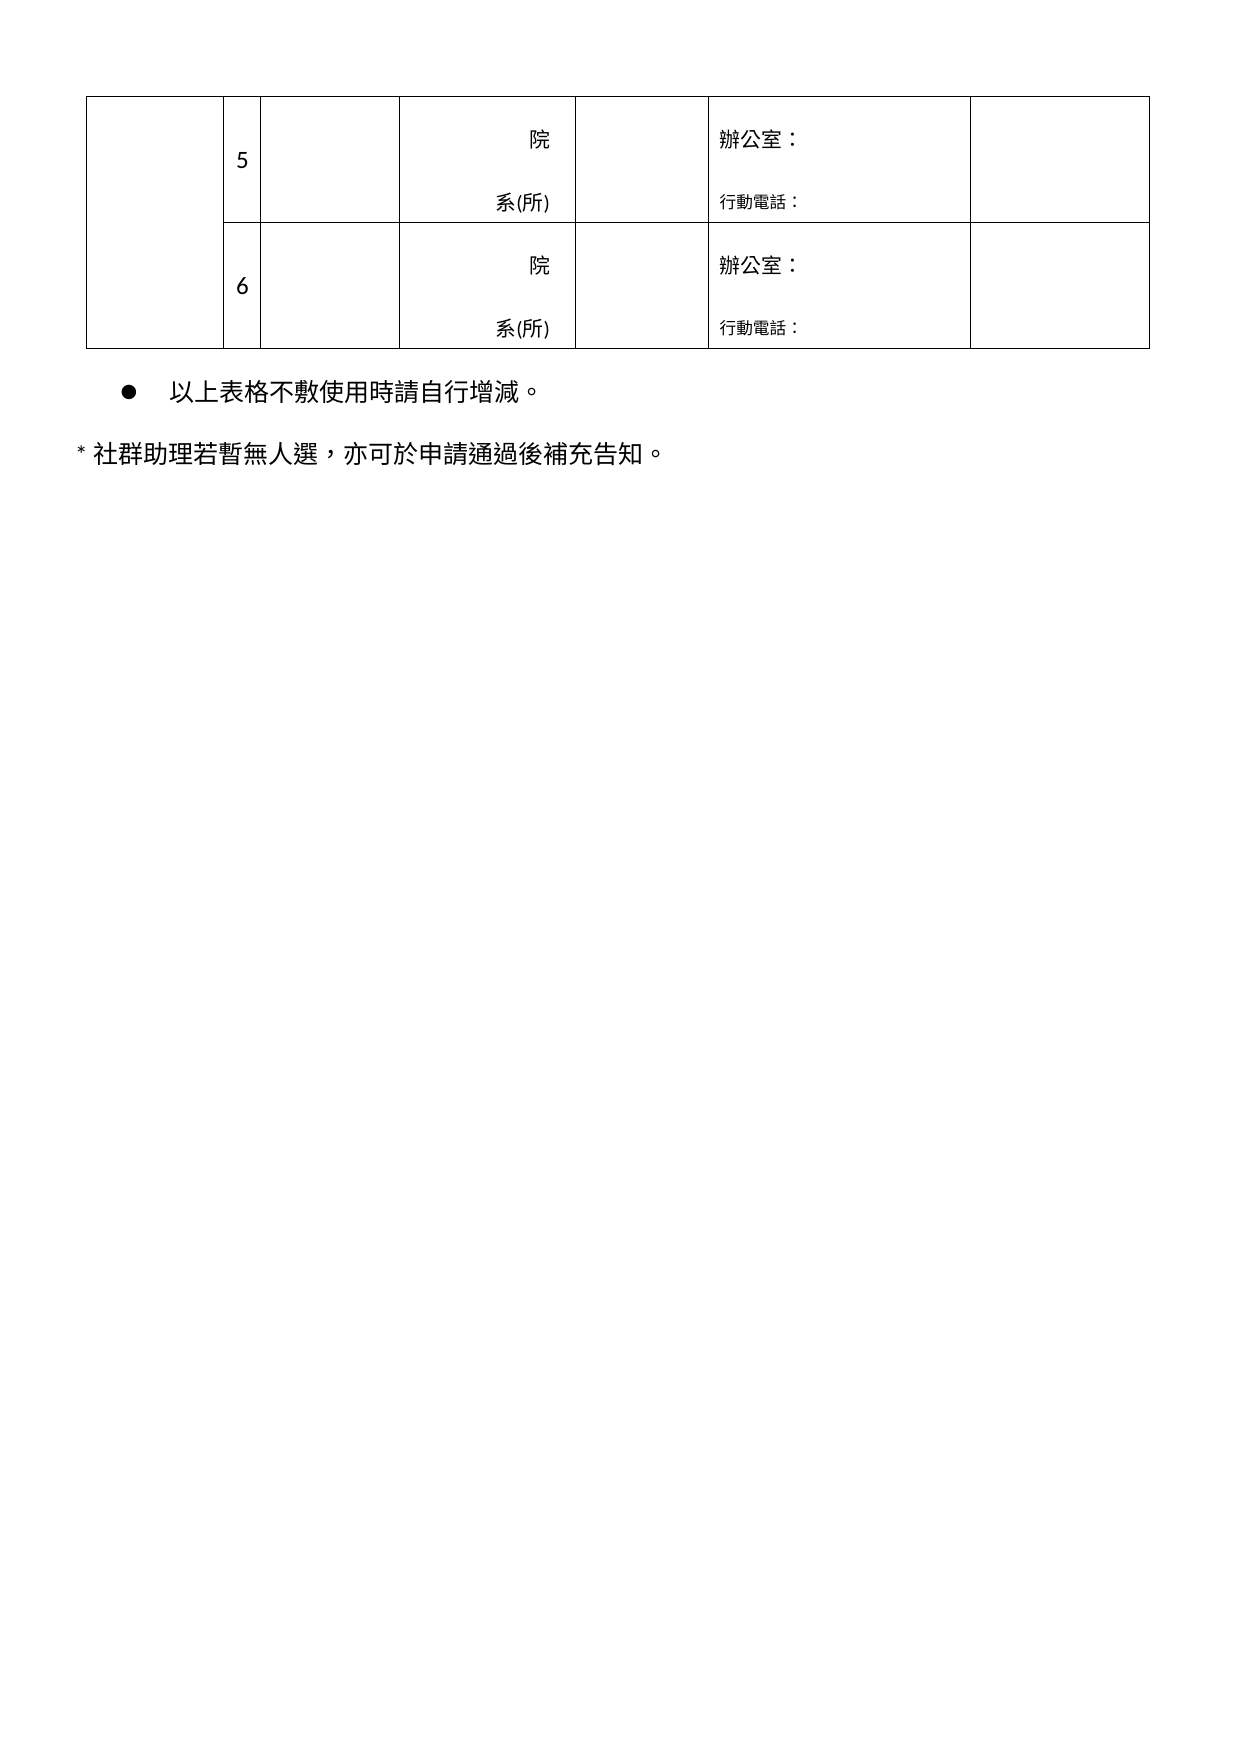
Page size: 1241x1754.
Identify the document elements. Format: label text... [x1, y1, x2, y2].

table_cell [971, 97, 1149, 222]
list 以上表格不敷使用時請自行增減。 [119, 349, 1165, 411]
text * 社群助理若暫無人選，亦可於申請通過後補充告知。 [75, 411, 1165, 474]
table_cell 6 [224, 223, 260, 348]
table_cell 辦公室： 行動電話： [709, 97, 970, 222]
table_cell 辦公室： 行動電話： [709, 223, 970, 348]
table_cell 院 系(所) [400, 223, 575, 348]
table_cell 5 [224, 97, 260, 222]
table_cell [576, 223, 708, 348]
table_cell [971, 223, 1149, 348]
table_cell [576, 97, 708, 222]
table_cell 院 系(所) [400, 97, 575, 222]
table_cell [87, 97, 223, 348]
table_cell [261, 97, 399, 222]
table_cell [261, 223, 399, 348]
